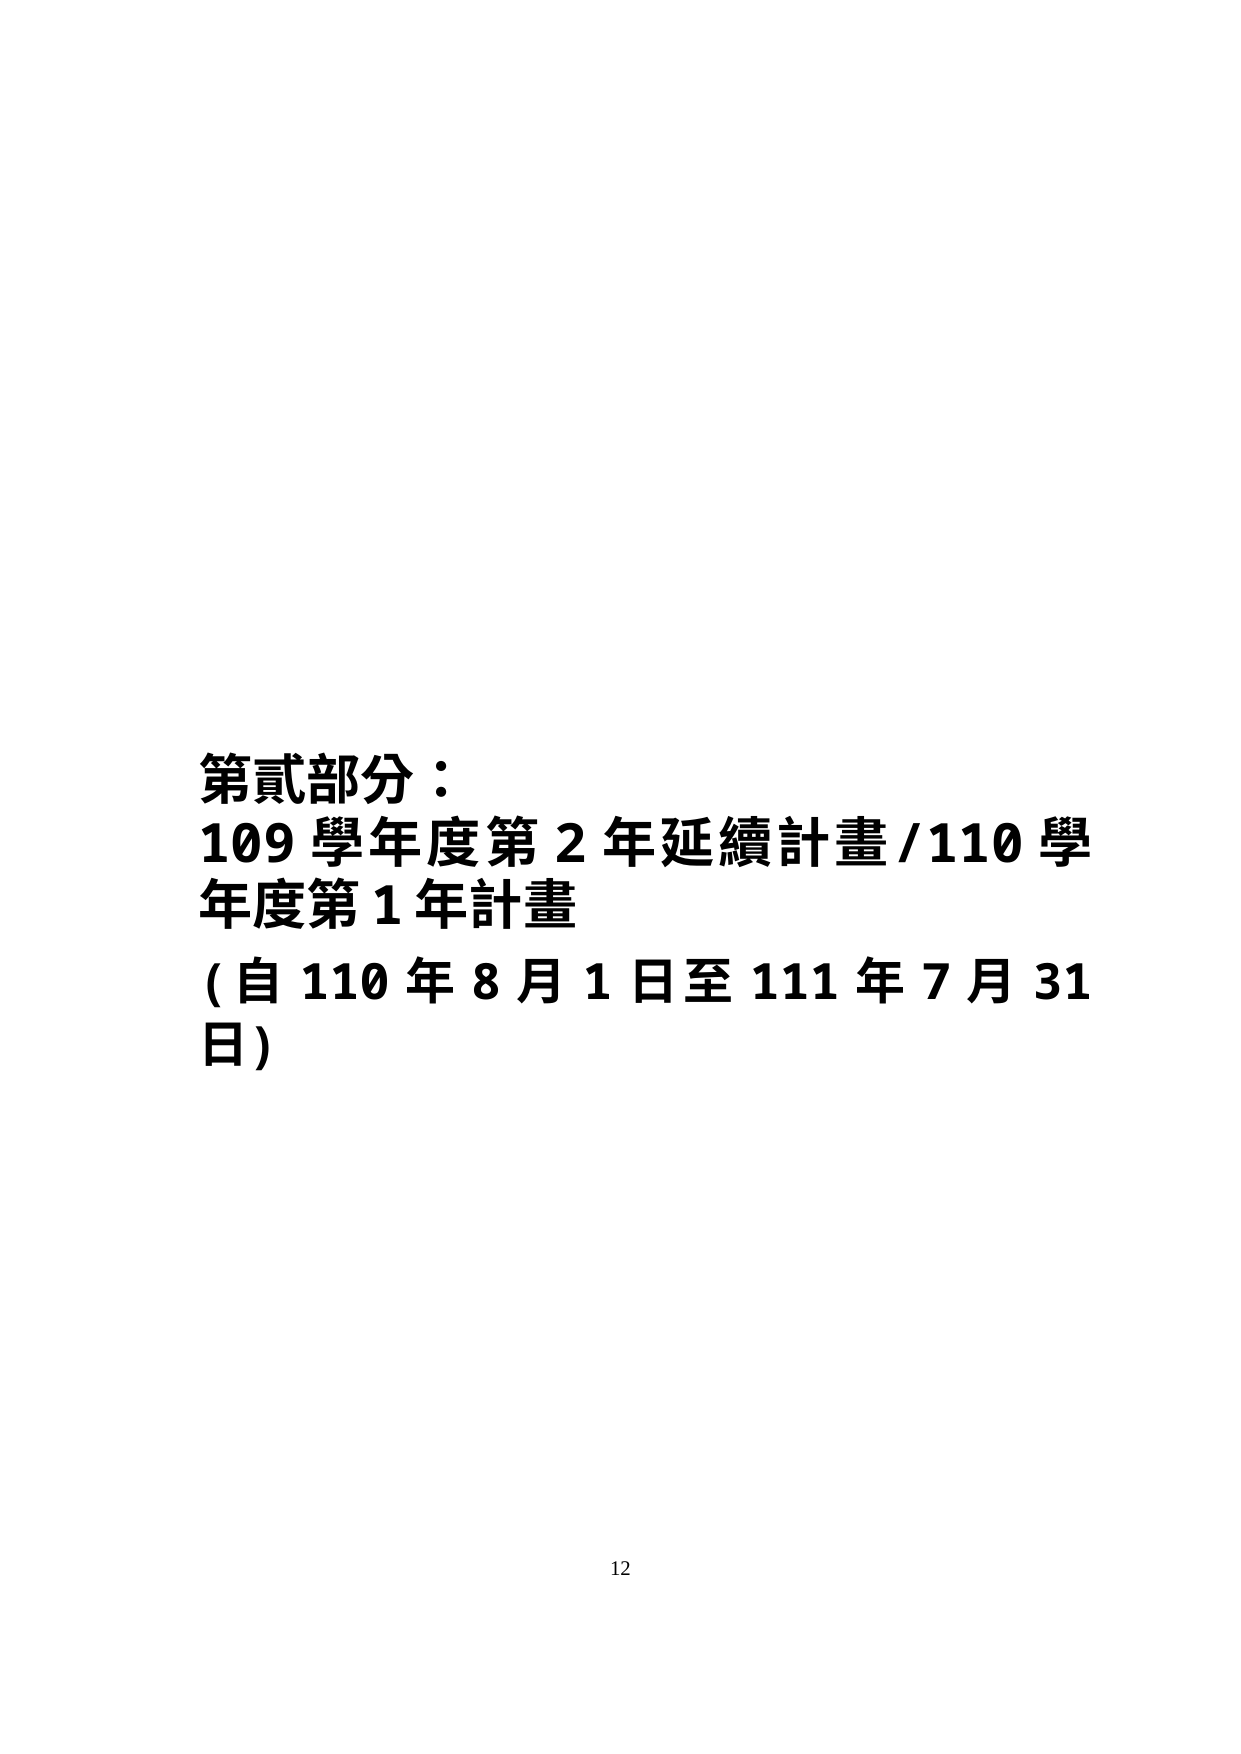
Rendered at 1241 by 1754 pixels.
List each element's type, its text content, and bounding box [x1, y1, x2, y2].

text 109學年度第2年延續計畫/110學年度第1年計畫 [198, 812, 1092, 937]
text 第貳部分： [198, 750, 1092, 812]
text (自110年8月1日至111年7月31日) [198, 950, 1092, 1075]
